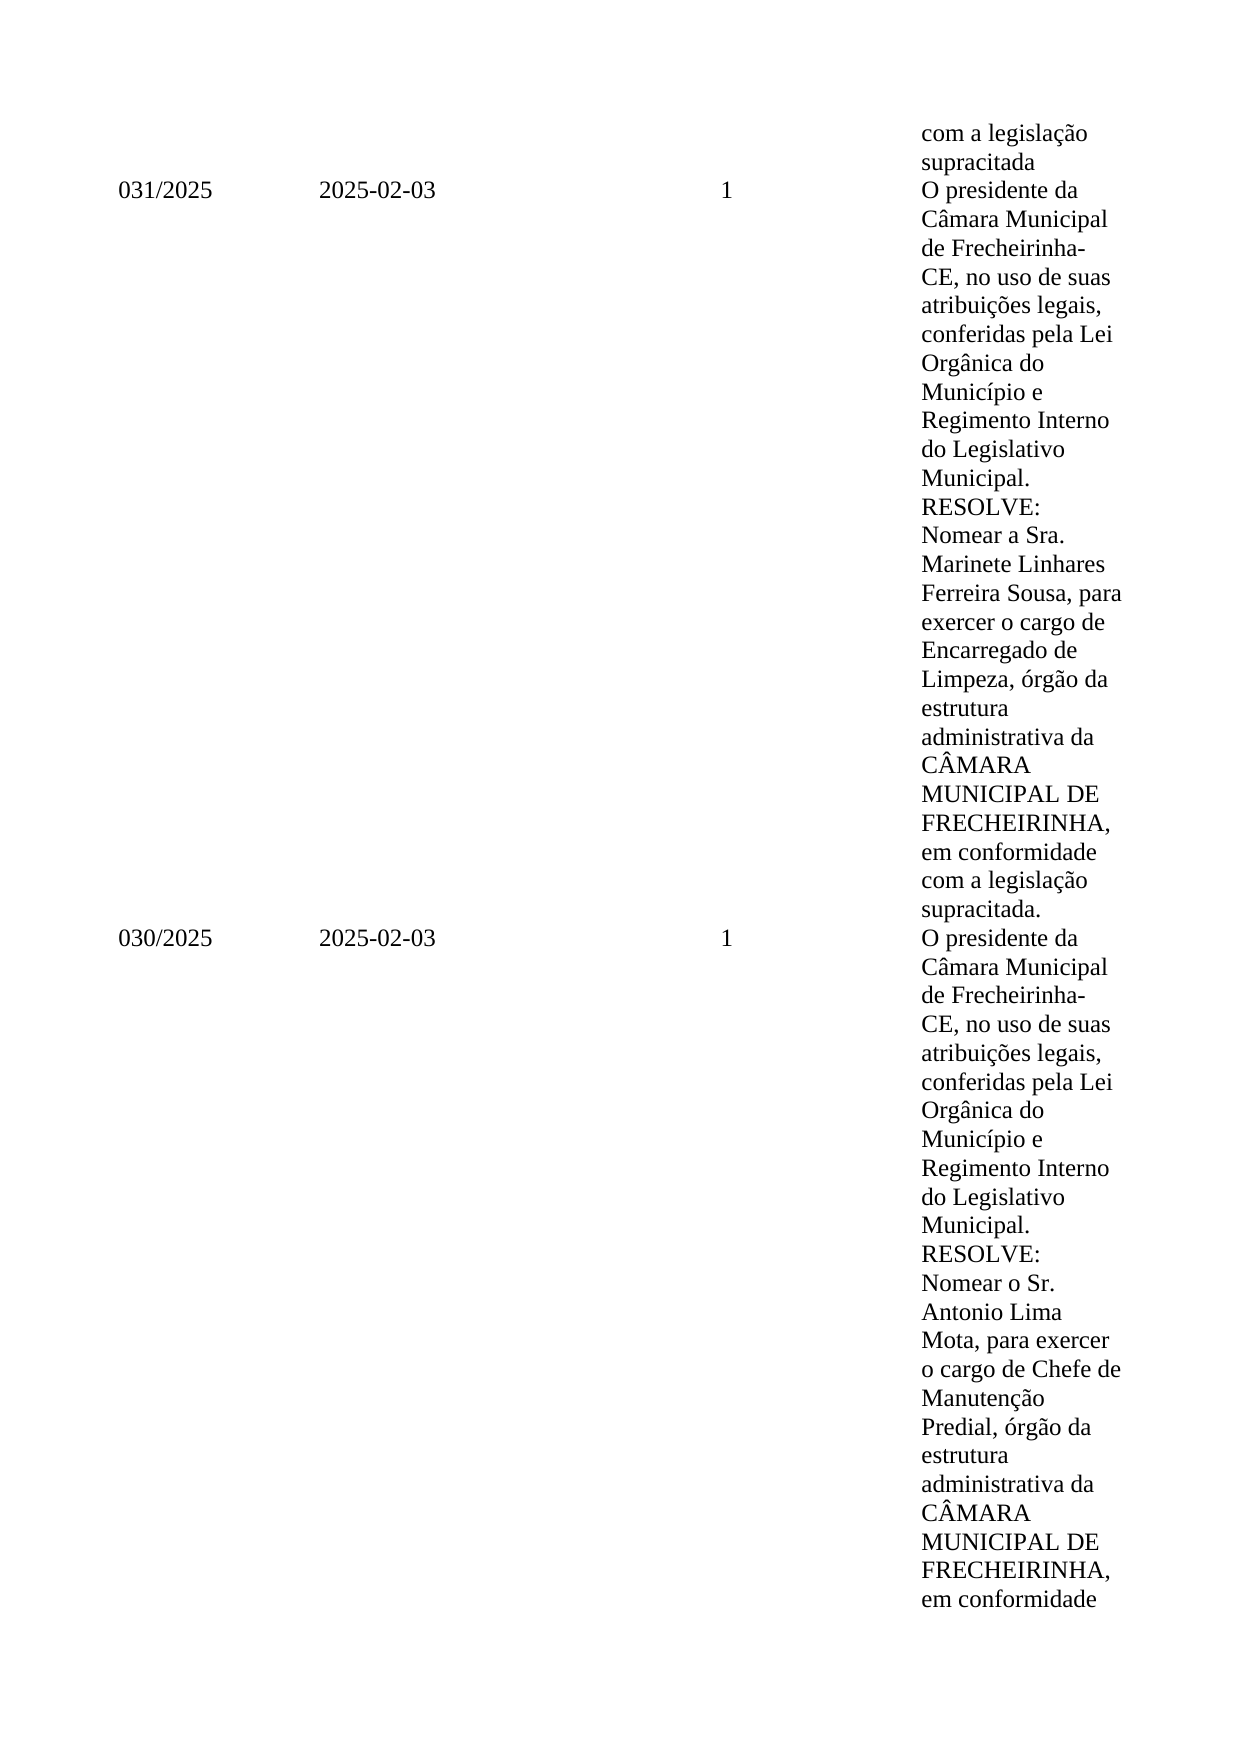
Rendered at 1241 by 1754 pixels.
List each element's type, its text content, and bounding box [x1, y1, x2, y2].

table_cell 1 [720, 923, 921, 1613]
table_cell [319, 118, 519, 176]
table_cell [118, 118, 319, 176]
table_cell O presidente da Câmara Municipal de Frecheirinha-CE, no uso de suas atribuições legais, conferidas pela Lei Orgânica do Município e Regimento Interno do Legislativo Municipal. RESOLVE: Nomear o Sr. Antonio Lima Mota, para exercer o cargo de Chefe de Manutenção Predial, órgão da estrutura administrativa da CÂMARA MUNICIPAL DE FRECHEIRINHA, em conformidade [921, 923, 1122, 1613]
table_cell 2025-02-03 [319, 176, 519, 923]
table_cell 2025-02-03 [319, 923, 519, 1613]
table_cell O presidente da Câmara Municipal de Frecheirinha-CE, no uso de suas atribuições legais, conferidas pela Lei Orgânica do Município e Regimento Interno do Legislativo Municipal. RESOLVE: Nomear a Sra. Marinete Linhares Ferreira Sousa, para exercer o cargo de Encarregado de Limpeza, órgão da estrutura administrativa da CÂMARA MUNICIPAL DE FRECHEIRINHA, em conformidade com a legislação supracitada. [921, 176, 1122, 923]
table_cell 031/2025 [118, 176, 319, 923]
table_cell 1 [720, 176, 921, 923]
table_cell [520, 176, 720, 923]
table_cell [720, 118, 921, 176]
table_cell 030/2025 [118, 923, 319, 1613]
table_cell [520, 118, 720, 176]
table_cell [520, 923, 720, 1613]
table_cell com a legislação supracitada [921, 118, 1122, 176]
